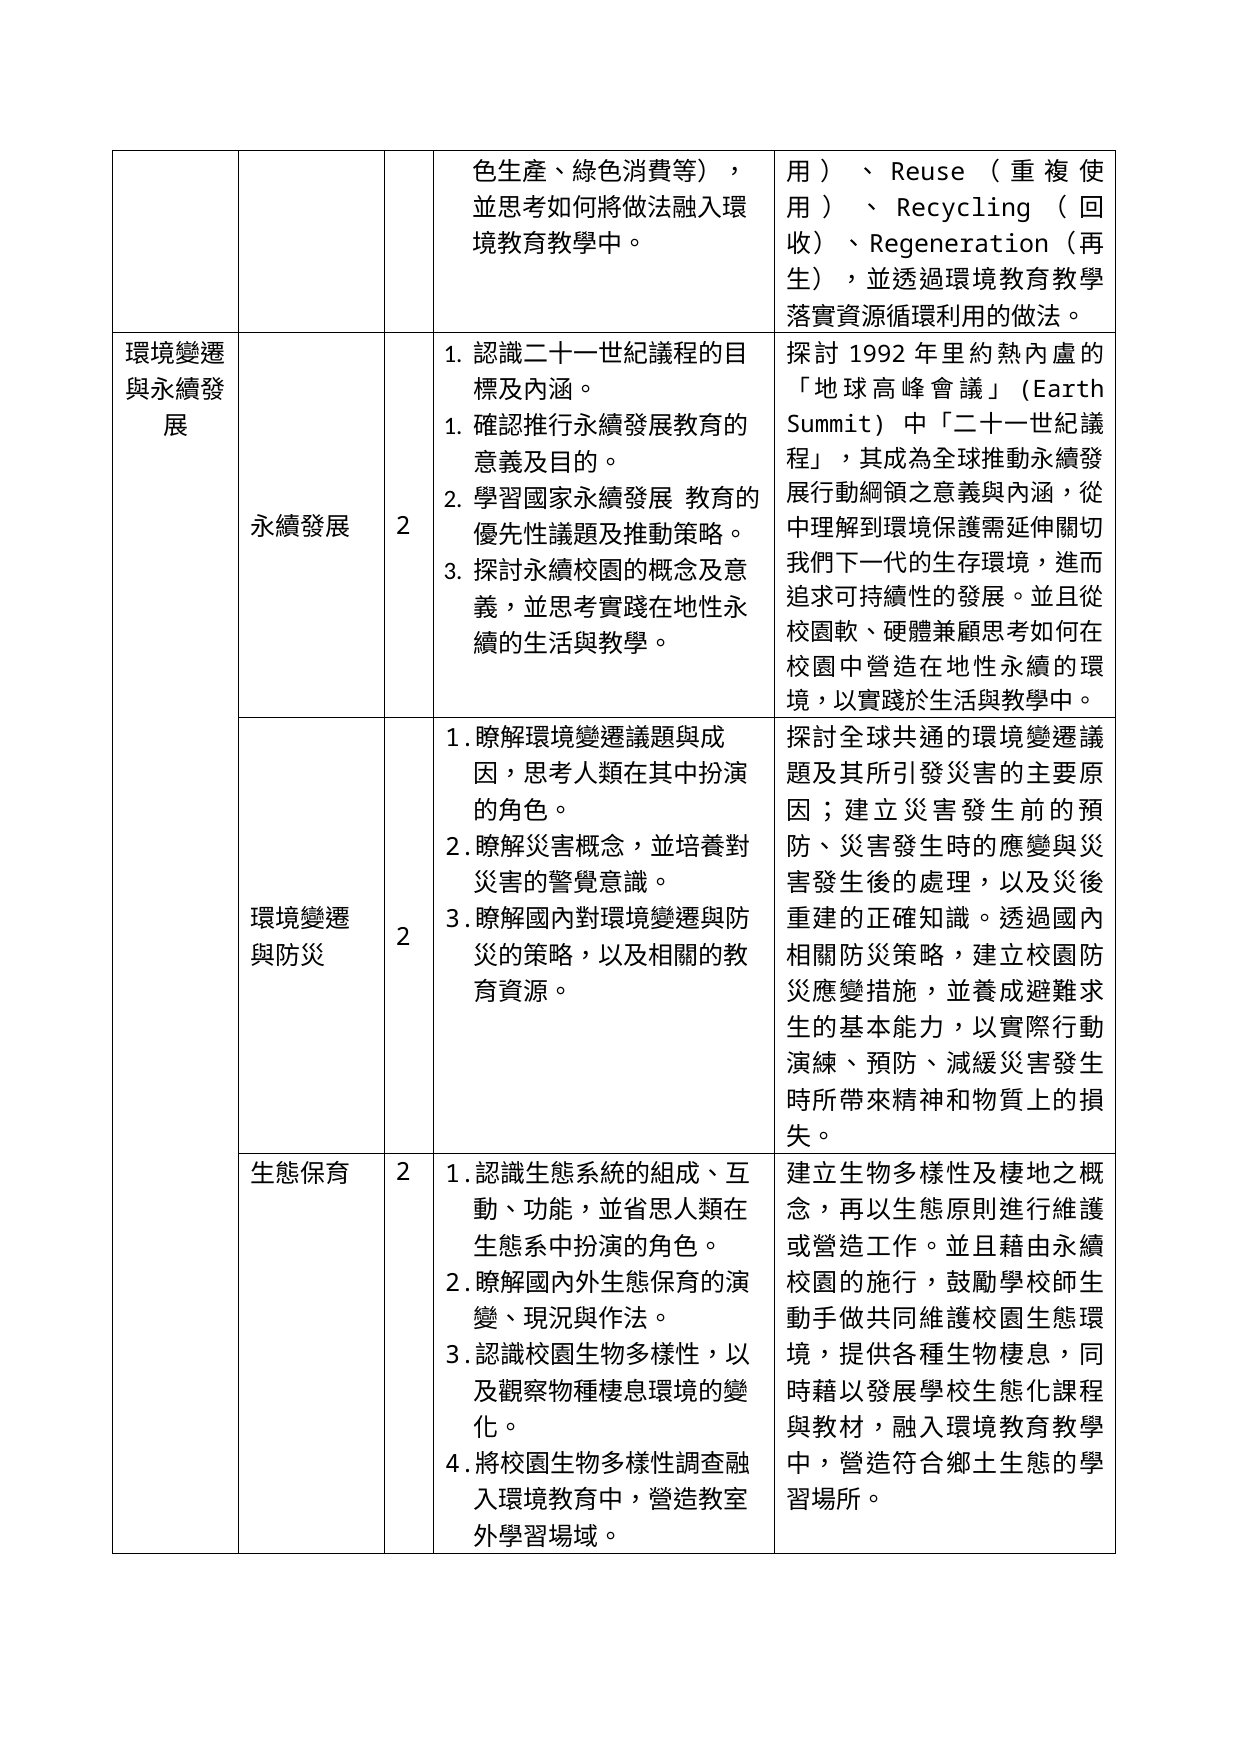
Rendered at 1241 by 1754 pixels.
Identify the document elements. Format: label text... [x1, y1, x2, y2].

table_cell 用）、Reuse（重複使用）、Recycling（回收）、Regeneration（再生），並透過環境教育教學落實資源循環利用的做法。 [775, 151, 1115, 332]
table_cell 探討1992年里約熱內盧的「地球高峰會議」(Earth Summit) 中「二十一世紀議程」，其成為全球推動永續發展行動綱領之意義與內涵，從中理解到環境保護需延伸關切我們下一代的生存環境，進而追求可持續性的發展。並且從校園軟、硬體兼顧思考如何在校園中營造在地性永續的環境，以實踐於生活與教學中。 [775, 333, 1115, 717]
table_cell 認識二十一世紀議程的目標及內涵。 確認推行永續發展教育的意義及目的。 學習國家永續發展 教育的優先性議題及推動策略。 探討永續校園的概念及意義，並思考實踐在地性永續的生活與教學。 [434, 333, 774, 717]
table_cell 永續發展 [239, 333, 384, 717]
table_cell 2 [385, 1154, 433, 1552]
table_cell 探討全球共通的環境變遷議題及其所引發災害的主要原因；建立災害發生前的預防、災害發生時的應變與災害發生後的處理，以及災後重建的正確知識。透過國內相關防災策略，建立校園防災應變措施，並養成避難求生的基本能力，以實際行動演練、預防、減緩災害發生時所帶來精神和物質上的損失。 [775, 718, 1115, 1153]
table_cell 2 [385, 333, 433, 717]
table_cell [113, 151, 238, 332]
table_cell 生態保育 [239, 1154, 384, 1552]
table_cell 環境變遷與防災 [239, 718, 384, 1153]
table_cell [385, 151, 433, 332]
table_cell 環境變遷與永續發展 [113, 333, 238, 1552]
table_cell 建立生物多樣性及棲地之概念，再以生態原則進行維護或營造工作。並且藉由永續校園的施行，鼓勵學校師生動手做共同維護校園生態環境，提供各種生物棲息，同時藉以發展學校生態化課程與教材，融入環境教育教學中，營造符合鄉土生態的學習場所。 [775, 1154, 1115, 1552]
table_cell 2 [385, 718, 433, 1153]
table_cell 1.認識生態系統的組成、互動、功能，並省思人類在生態系中扮演的角色。 2.瞭解國內外生態保育的演變、現況與作法。 3.認識校園生物多樣性，以及觀察物種棲息環境的變化。 4.將校園生物多樣性調查融入環境教育中，營造教室外學習場域。 [434, 1154, 774, 1552]
table_cell [239, 151, 384, 332]
table_cell 1.瞭解環境變遷議題與成因，思考人類在其中扮演的角色。 2.瞭解災害概念，並培養對災害的警覺意識。 3.瞭解國內對環境變遷與防災的策略，以及相關的教育資源。 [434, 718, 774, 1153]
table_cell 色生產、綠色消費等），並思考如何將做法融入環境教育教學中。 [434, 151, 774, 332]
